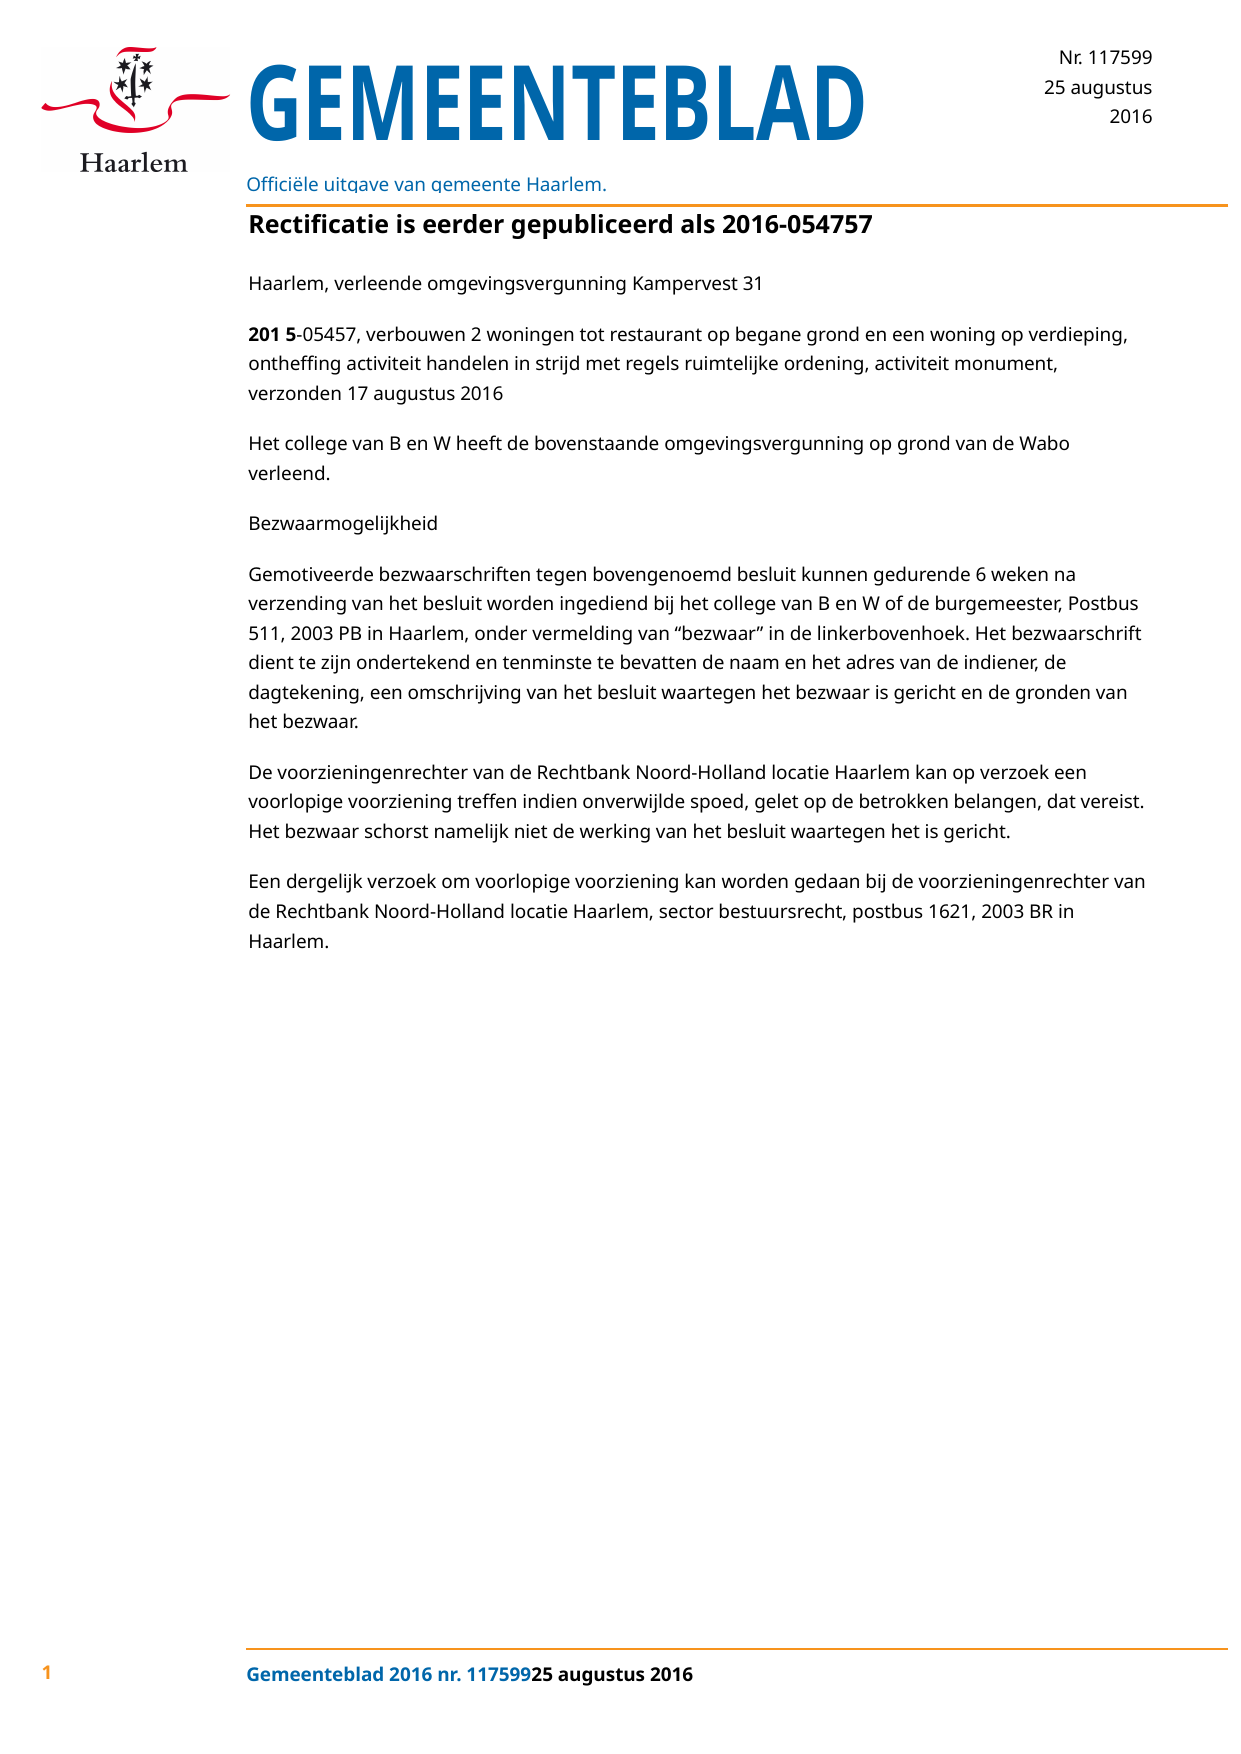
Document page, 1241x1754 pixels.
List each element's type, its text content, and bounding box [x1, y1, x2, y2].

picture [41, 47, 231, 172]
text 201 5-05457, verbouwen 2 woningen tot restaurant op begane grond en een woning op verdieping, ontheffing activiteit handelen in strijd met regels ruimtelijke ordening, activiteit monument, verzonden 17 augustus 2016 [248, 321, 1152, 406]
text Gemotiveerde bezwaarschriften tegen bovengenoemd besluit kunnen gedurende 6 weken na verzending van het besluit worden ingediend bij het college van B en W of de burgemeester, Postbus 511, 2003 PB in Haarlem, onder vermelding van “bezwaar” in de linkerbovenhoek. Het bezwaarschrift dient te zijn ondertekend en tenminste te bevatten de naam en het adres van de indiener, de dagtekening, een omschrijving van het besluit waartegen het bezwaar is gericht en de gronden van het bezwaar. [248, 561, 1152, 734]
text Een dergelijk verzoek om voorlopige voorziening kan worden gedaan bij de voorzieningenrechter van de Rechtbank Noord-Holland locatie Haarlem, sector bestuursrecht, postbus 1621, 2003 BR in Haarlem. [248, 869, 1152, 953]
text Het college van B en W heeft de bovenstaande omgevingsvergunning op grond van de Wabo verleend. [248, 430, 1152, 486]
text Bezwaarmogelijkheid [248, 510, 1152, 536]
text De voorzieningenrechter van de Rechtbank Noord-Holland locatie Haarlem kan op verzoek een voorlopige voorziening treffen indien onverwijlde spoed, gelet op de betrokken belangen, dat vereist. Het bezwaar schorst namelijk niet de werking van het besluit waartegen het is gericht. [248, 759, 1152, 844]
text Haarlem, verleende omgevingsvergunning Kampervest 31 [248, 270, 1152, 296]
text Rectificatie is eerder gepubliceerd als 2016-054757 [248, 207, 1152, 241]
